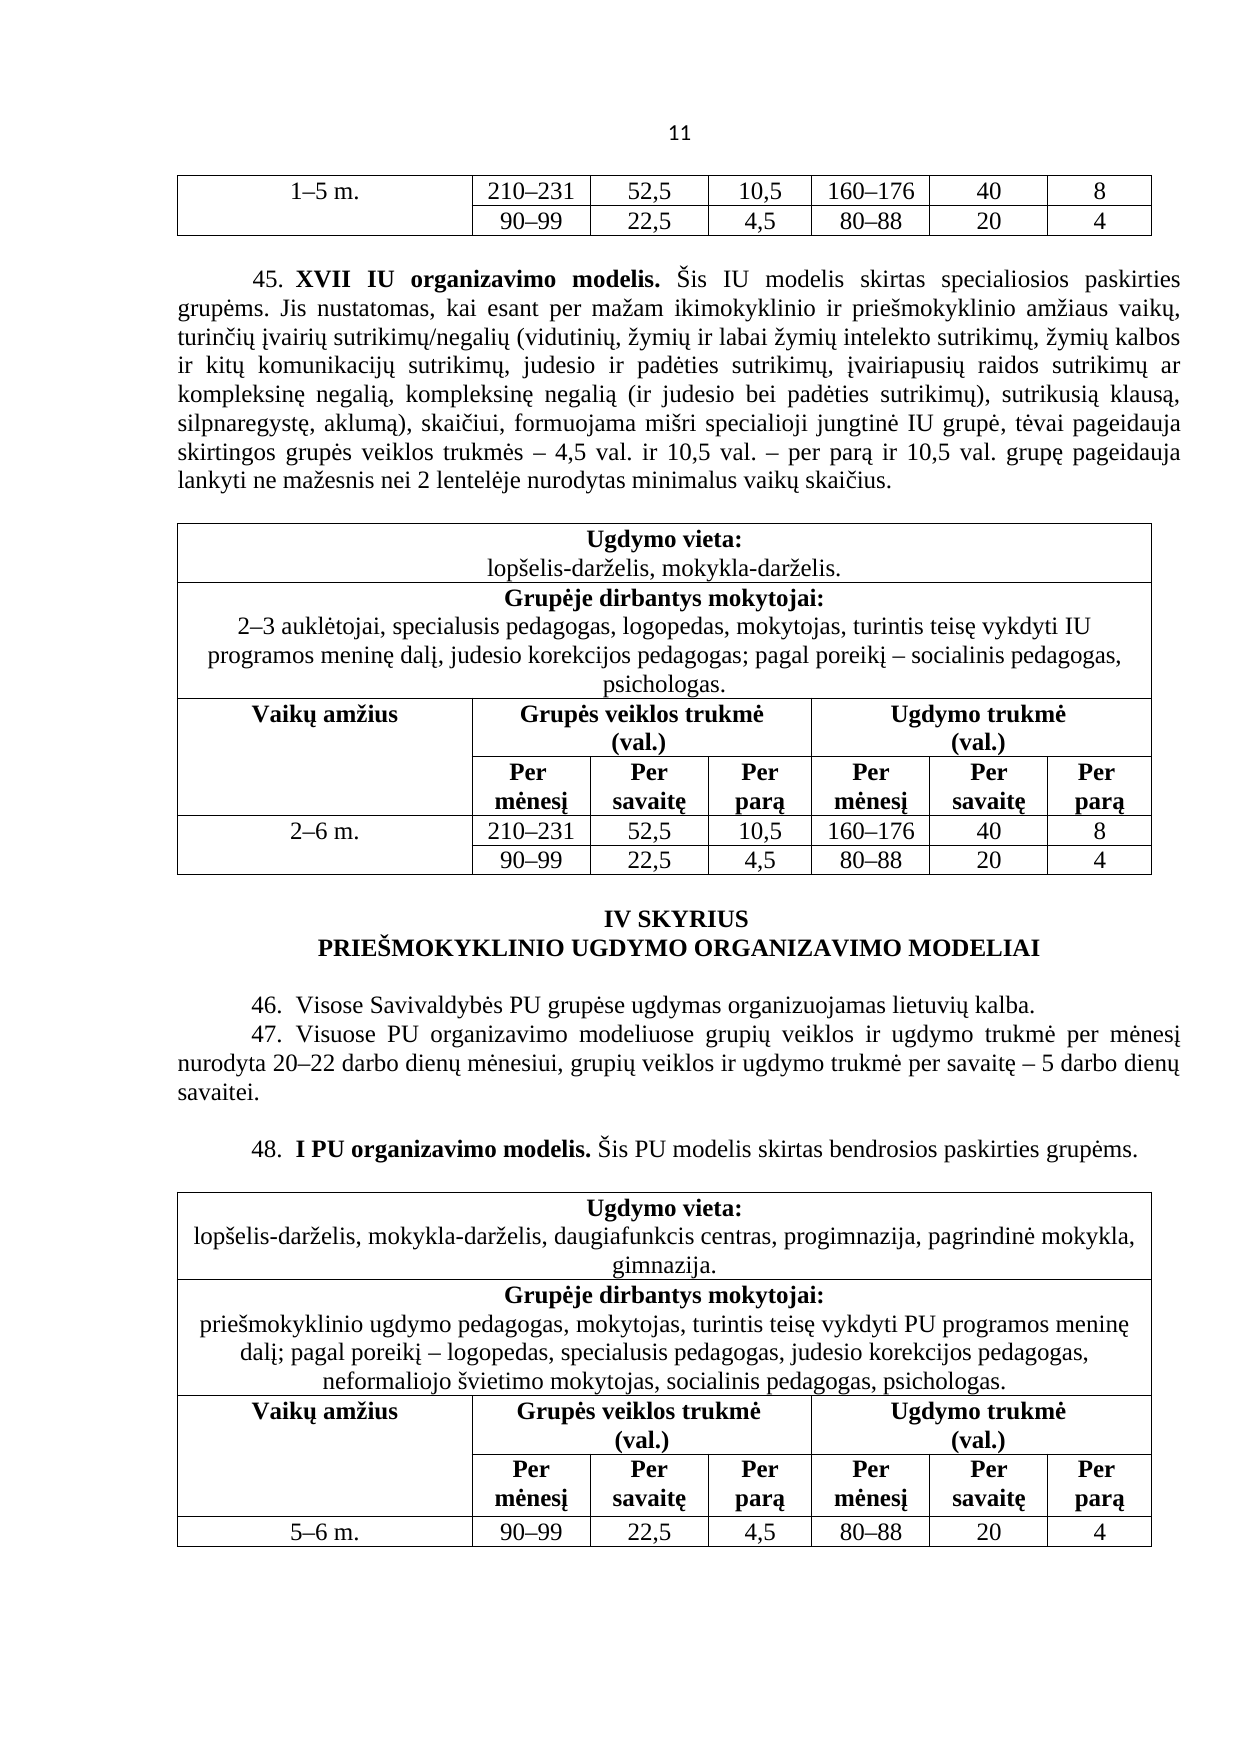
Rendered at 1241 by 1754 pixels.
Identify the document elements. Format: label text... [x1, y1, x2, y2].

table_cell 5–6 m. [178, 1517, 472, 1546]
text 45. XVII IU organizavimo modelis. Šis IU modelis skirtas specialiosios paskirties grupėms. Jis nustatomas, kai esant per mažam ikimokyklinio ir priešmokyklinio amžiaus vaikų, turinčių įvairių sutrikimų/negalių (vidutinių, žymių ir labai žymių intelekto sutrikimų, žymių kalbos ir kitų komunikacijų sutrikimų, judesio ir padėties sutrikimų, įvairiapusių raidos sutrikimų ar kompleksinę negalią, kompleksinę negalią (ir judesio bei padėties sutrikimų), sutrikusią klausą, silpnaregystę, aklumą), skaičiui, formuojama mišri specialioji jungtinė IU grupė, tėvai pageidauja skirtingos grupės veiklos trukmės – 4,5 val. ir 10,5 val. – per parą ir 10,5 val. grupę pageidauja lankyti ne mažesnis nei 2 lentelėje nurodytas minimalus vaikų skaičius. [177, 264, 1181, 494]
table_cell 52,5 [591, 816, 708, 844]
table_cell 2–6 m. [178, 816, 472, 874]
table_cell Vaikų amžius [178, 1396, 472, 1516]
table_cell 1–5 m. [178, 176, 472, 234]
table_cell Vaikų amžius [178, 699, 472, 815]
table_cell 90–99 [473, 206, 590, 234]
table_cell Per parą [709, 757, 811, 815]
table_cell Per mėnesį [473, 757, 590, 815]
table_cell 90–99 [473, 1517, 590, 1546]
table_cell 4,5 [709, 846, 811, 874]
table_cell 22,5 [591, 1517, 708, 1546]
table_cell 80–88 [812, 1517, 929, 1546]
table_cell 8 [1048, 816, 1151, 844]
table_cell Per parą [709, 1455, 811, 1516]
text PRIEŠMOKYKLINIO UGDYMO ORGANIZAVIMO MODELIAI [177, 933, 1181, 962]
table_cell Per parą [1048, 1455, 1151, 1516]
text IV SKYRIUS [177, 904, 1181, 933]
table_cell 160–176 [812, 176, 929, 205]
table_cell Grupėje dirbantys mokytojai: priešmokyklinio ugdymo pedagogas, mokytojas, turintis teisę vykdyti PU programos meninę dalį; pagal poreikį – logopedas, specialusis pedagogas, judesio korekcijos pedagogas, neformaliojo švietimo mokytojas, socialinis pedagogas, psichologas. [178, 1280, 1151, 1395]
table_cell 20 [930, 846, 1047, 874]
table_cell 210–231 [473, 816, 590, 844]
text 46. Visose Savivaldybės PU grupėse ugdymas organizuojamas lietuvių kalba. [177, 990, 1181, 1019]
table_cell 8 [1048, 176, 1151, 205]
table_cell Grupėje dirbantys mokytojai: 2–3 auklėtojai, specialusis pedagogas, logopedas, mokytojas, turintis teisę vykdyti IU programos meninę dalį, judesio korekcijos pedagogas; pagal poreikį – socialinis pedagogas, psichologas. [178, 583, 1151, 698]
table_cell Per mėnesį [473, 1455, 590, 1516]
table_cell 160–176 [812, 816, 929, 844]
table_cell Per parą [1048, 757, 1151, 815]
table_cell Per savaitę [930, 1455, 1047, 1516]
table_cell Per savaitę [591, 1455, 708, 1516]
table_cell Ugdymo trukmė (val.) [812, 1396, 1151, 1453]
table_cell 4,5 [709, 206, 811, 234]
table_cell 4 [1048, 846, 1151, 874]
table_cell 80–88 [812, 206, 929, 234]
table_cell Ugdymo trukmė (val.) [812, 699, 1151, 756]
table_cell 20 [930, 206, 1047, 234]
table_cell Per savaitę [930, 757, 1047, 815]
text 47. Visuose PU organizavimo modeliuose grupių veiklos ir ugdymo trukmė per mėnesį nurodyta 20–22 darbo dienų mėnesiui, grupių veiklos ir ugdymo trukmė per savaitę – 5 darbo dienų savaitei. [177, 1019, 1181, 1105]
table_cell 20 [930, 1517, 1047, 1546]
table_cell 40 [930, 816, 1047, 844]
table_cell 90–99 [473, 846, 590, 874]
table_cell Grupės veiklos trukmė (val.) [473, 699, 811, 756]
table_cell 22,5 [591, 206, 708, 234]
table_cell Per mėnesį [812, 1455, 929, 1516]
table_cell 22,5 [591, 846, 708, 874]
table_cell Per mėnesį [812, 757, 929, 815]
text 48. I PU organizavimo modelis. Šis PU modelis skirtas bendrosios paskirties grupėms. [177, 1134, 1181, 1163]
table_cell Per savaitę [591, 757, 708, 815]
table_cell 10,5 [709, 176, 811, 205]
table_cell 40 [930, 176, 1047, 205]
table_cell 4 [1048, 206, 1151, 234]
table_header Ugdymo vieta: lopšelis-darželis, mokykla-darželis, daugiafunkcis centras, progimnazija, pagrindinė mokykla, gimnazija. [178, 1193, 1151, 1279]
table_cell 80–88 [812, 846, 929, 874]
table_cell 10,5 [709, 816, 811, 844]
table_cell Grupės veiklos trukmė (val.) [473, 1396, 811, 1453]
table_header Ugdymo vieta: lopšelis-darželis, mokykla-darželis. [178, 524, 1151, 582]
table_cell 210–231 [473, 176, 590, 205]
table_cell 52,5 [591, 176, 708, 205]
table_cell 4 [1048, 1517, 1151, 1546]
table_cell 4,5 [709, 1517, 811, 1546]
